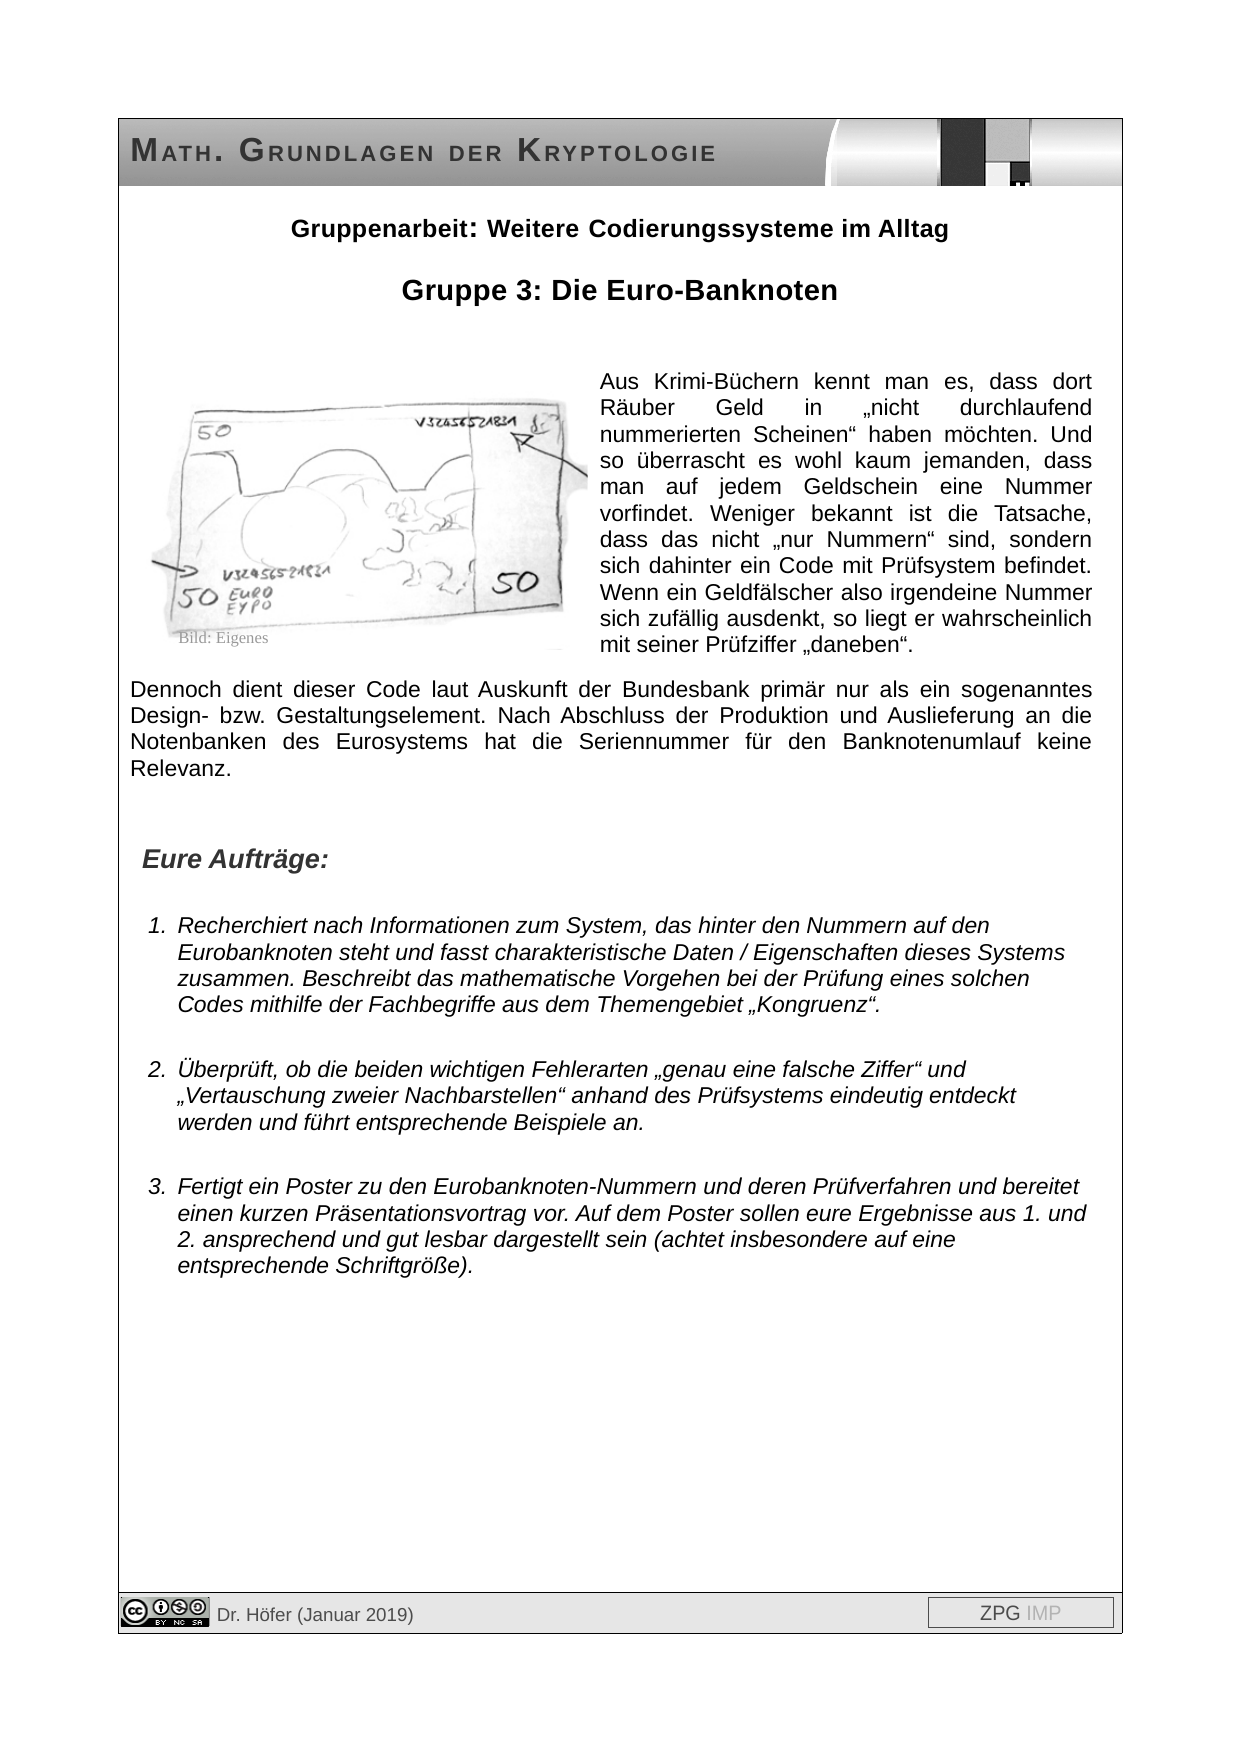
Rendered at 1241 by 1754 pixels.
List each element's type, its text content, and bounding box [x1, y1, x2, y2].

text Aus Krimi-Büchern kennt man es, dass dort Räuber Geld in „nicht durchlaufend nummerierten Scheinen“ haben möchten. Und so überrascht es wohl kaum jemanden, dass man auf jedem Geldschein eine Nummer vorfindet. Weniger bekannt ist die Tatsache, dass das nicht „nur Nummern“ sind, sondern sich dahinter ein Code mit Prüfsystem befindet. Wenn ein Geldfälscher also irgendeine Nummer sich zufällig ausdenkt, so liegt er wahrscheinlich mit seiner Prüfziffer „daneben“. [130, 368, 1092, 658]
list Recherchiert nach Informationen zum System, das hinter den Nummern auf den Eurobanknoten steht und fasst charakteristische Daten / Eigenschaften dieses Systems zusammen. Beschreibt das mathematische Vorgehen bei der Prüfung eines solchen Codes mithilfe der Fachbegriffe aus dem Themengebiet „Kongruenz“. [148, 912, 1092, 1018]
list Fertigt ein Poster zu den Eurobanknoten-Nummern und deren Prüfverfahren und bereitet einen kurzen Präsentationsvortrag vor. Auf dem Poster sollen eure Ergebnisse aus 1. und 2. ansprechend und gut lesbar dargestellt sein (achtet insbesondere auf eine entsprechende Schriftgröße). [148, 1173, 1092, 1278]
picture [128, 383, 588, 650]
picture [120, 1597, 210, 1627]
text Gruppe 3: Die Euro-Banknoten [130, 273, 1110, 306]
text Dennoch dient dieser Code laut Auskunft der Bundesbank primär nur als ein sogenanntes Design- bzw. Gestaltungselement. Nach Abschluss der Produktion und Auslieferung an die Notenbanken des Eurosystems hat die Seriennummer für den Banknotenumlauf keine Relevanz. [130, 676, 1092, 781]
text Gruppenarbeit: Weitere Codierungssysteme im Alltag [130, 209, 1110, 243]
picture [119, 119, 1122, 186]
text Eure Aufträge: [142, 843, 1092, 874]
list Überprüft, ob die beiden wichtigen Fehlerarten „genau eine falsche Ziffer“ und „Vertauschung zweier Nachbarstellen“ anhand des Prüfsystems eindeutig entdeckt werden und führt entsprechende Beispiele an. [148, 1056, 1092, 1135]
